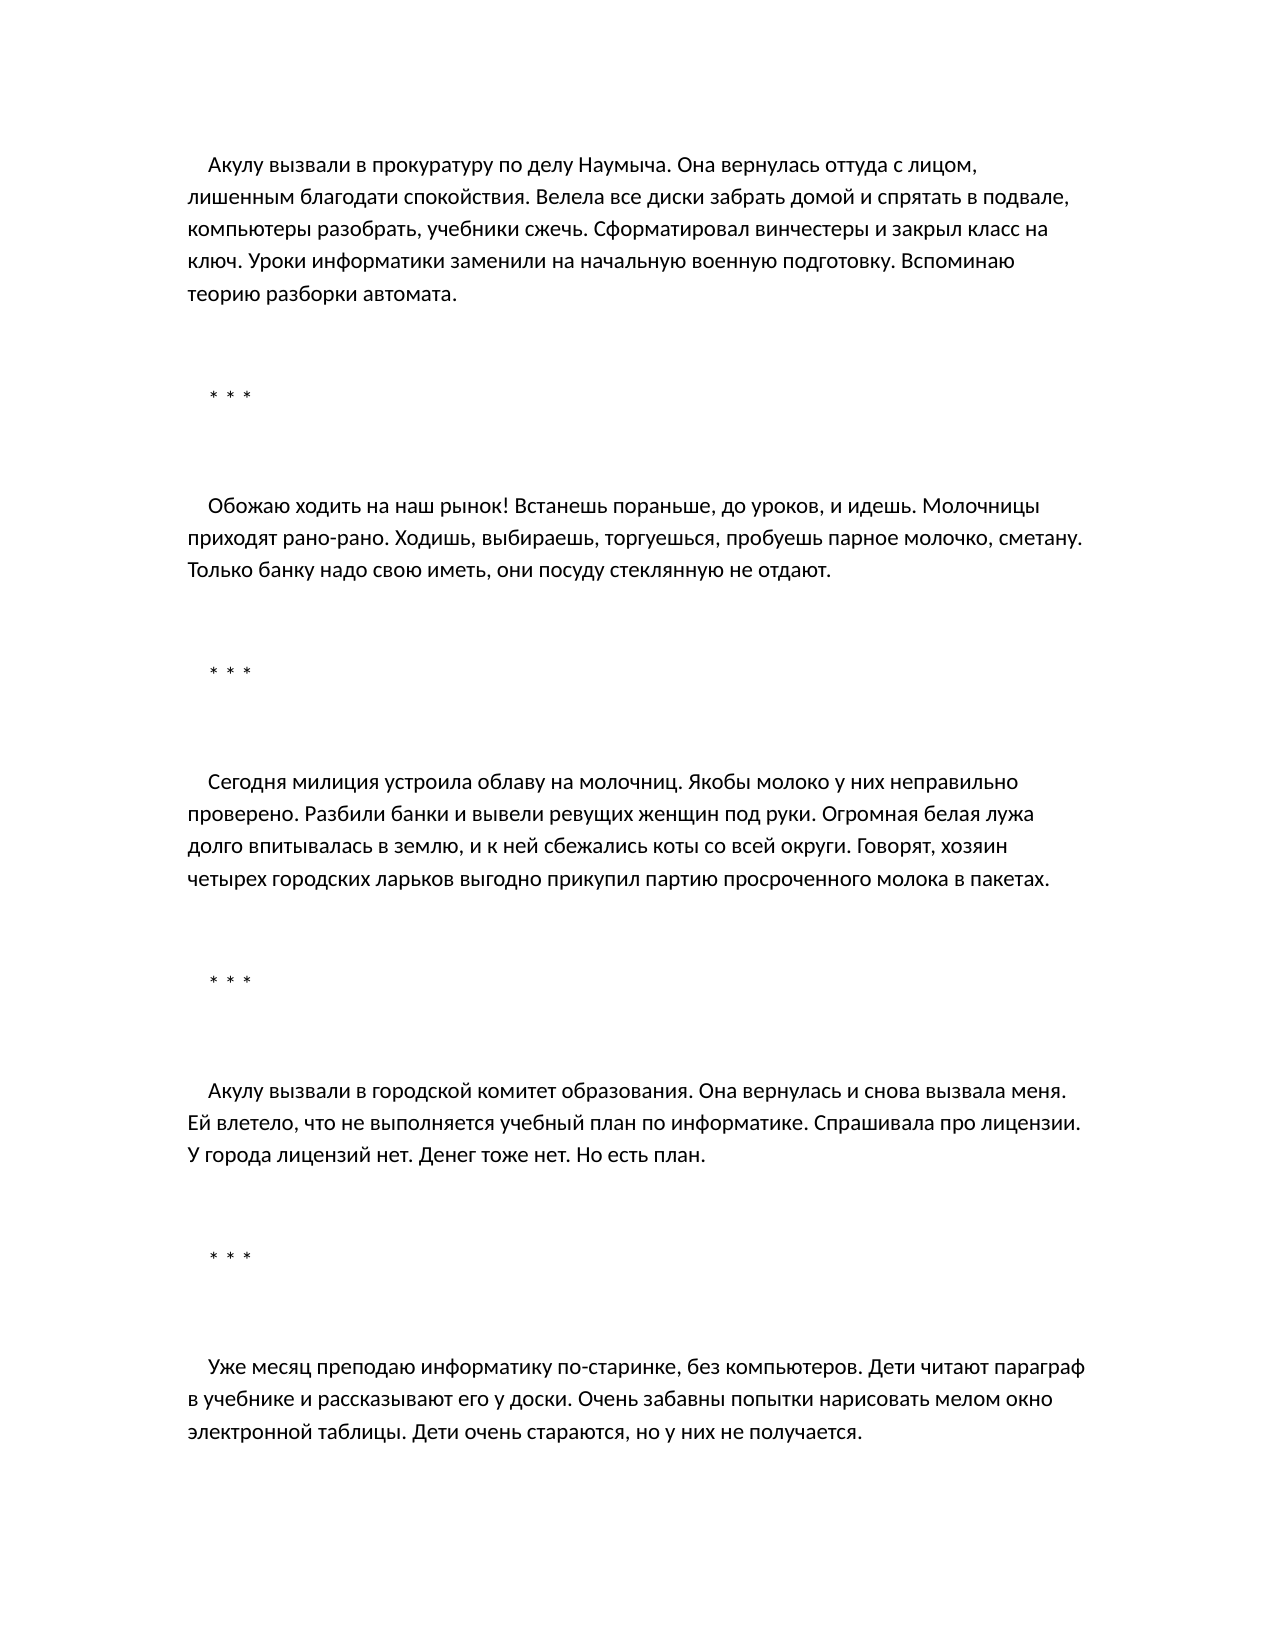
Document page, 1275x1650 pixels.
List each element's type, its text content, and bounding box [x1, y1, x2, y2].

text Акулу вызвали в прокуратуру по делу Наумыча. Она вернулась оттуда с лицом, лишенным благодати спокойствия. Велела все диски забрать домой и спрятать в подвале, компьютеры разобрать, учебники сжечь. Сформатировал винчестеры и закрыл класс на ключ. Уроки информатики заменили на начальную военную подготовку. Вспоминаю теорию разборки автомата. [187, 150, 1087, 307]
text * * * [187, 970, 1087, 998]
text * * * [187, 1246, 1087, 1274]
text * * * [187, 385, 1087, 413]
text Акулу вызвали в городской комитет образования. Она вернулась и снова вызвала меня. Ей влетело, что не выполняется учебный план по информатике. Спрашивала про лицензии. У города лицензий нет. Денег тоже нет. Но есть план. [187, 1076, 1087, 1168]
text Обожаю ходить на наш рынок! Встанешь пораньше, до уроков, и идешь. Молочницы приходят рано-рано. Ходишь, выбираешь, торгуешься, пробуешь парное молочко, сметану. Только банку надо свою иметь, они посуду стеклянную не отдают. [187, 491, 1087, 583]
text Уже месяц преподаю информатику по-старинке, без компьютеров. Дети читают параграф в учебнике и рассказывают его у доски. Очень забавны попытки нарисовать мелом окно электронной таблицы. Дети очень стараются, но у них не получается. [187, 1352, 1087, 1445]
text * * * [187, 661, 1087, 689]
text Сегодня милиция устроила облаву на молочниц. Якобы молоко у них неправильно проверено. Разбили банки и вывели ревущих женщин под руки. Огромная белая лужа долго впитывалась в землю, и к ней сбежались коты со всей округи. Говорят, хозяин четырех городских ларьков выгодно прикупил партию просроченного молока в пакетах. [187, 767, 1087, 892]
